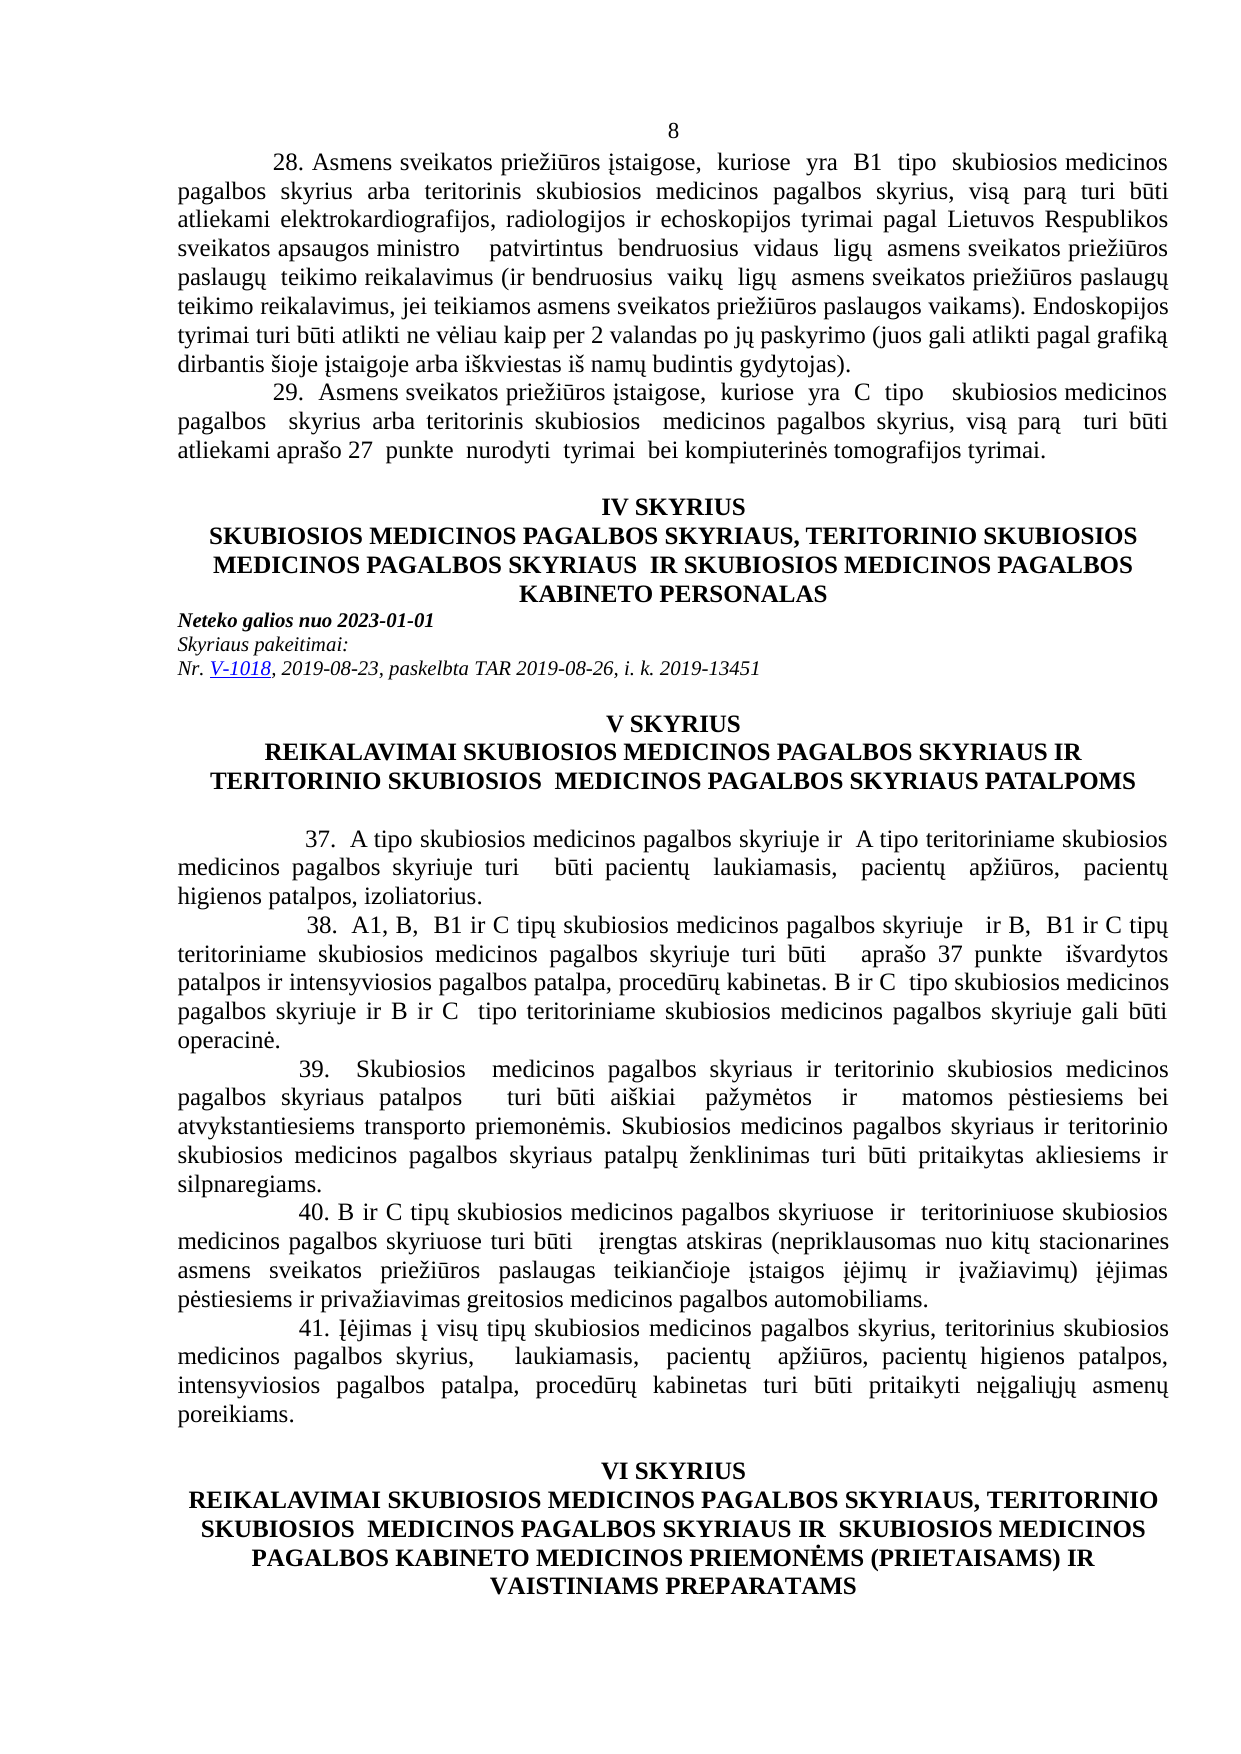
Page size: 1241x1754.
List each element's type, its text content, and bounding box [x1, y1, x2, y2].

text Nr. V-1018, 2019-08-23, paskelbta TAR 2019-08-26, i. k. 2019-13451 [177, 656, 1169, 680]
text IV SKYRIUS [177, 492, 1169, 521]
text REIKALAVIMAI SKUBIOSIOS MEDICINOS PAGALBOS SKYRIAUS, TERITORINIO SKUBIOSIOS MEDICINOS PAGALBOS SKYRIAUS IR SKUBIOSIOS MEDICINOS PAGALBOS KABINETO MEDICINOS PRIEMONĖMS (PRIETAISAMS) IR VAISTINIAMS PREPARATAMS [177, 1485, 1169, 1600]
text SKUBIOSIOS MEDICINOS PAGALBOS SKYRIAUS, TERITORINIO SKUBIOSIOS MEDICINOS PAGALBOS SKYRIAUS IR SKUBIOSIOS MEDICINOS PAGALBOS KABINETO PERSONALAS [177, 521, 1169, 608]
text 41. Įėjimas į visų tipų skubiosios medicinos pagalbos skyrius, teritorinius skubiosios medicinos pagalbos skyrius, laukiamasis, pacientų apžiūros, pacientų higienos patalpos, intensyviosios pagalbos patalpa, procedūrų kabinetas turi būti pritaikyti neįgaliųjų asmenų poreikiams. [177, 1313, 1169, 1428]
text 39. Skubiosios medicinos pagalbos skyriaus ir teritorinio skubiosios medicinos pagalbos skyriaus patalpos turi būti aiškiai pažymėtos ir matomos pėstiesiems bei atvykstantiesiems transporto priemonėmis. Skubiosios medicinos pagalbos skyriaus ir teritorinio skubiosios medicinos pagalbos skyriaus patalpų ženklinimas turi būti pritaikytas akliesiems ir silpnaregiams. [177, 1054, 1169, 1197]
text REIKALAVIMAI SKUBIOSIOS MEDICINOS PAGALBOS SKYRIAUS IR TERITORINIO SKUBIOSIOS MEDICINOS PAGALBOS SKYRIAUS PATALPOMS [177, 737, 1169, 795]
text 40. B ir C tipų skubiosios medicinos pagalbos skyriuose ir teritoriniuose skubiosios medicinos pagalbos skyriuose turi būti įrengtas atskiras (nepriklausomas nuo kitų stacionarines asmens sveikatos priežiūros paslaugas teikiančioje įstaigos įėjimų ir įvažiavimų) įėjimas pėstiesiems ir privažiavimas greitosios medicinos pagalbos automobiliams. [177, 1197, 1169, 1313]
text V SKYRIUS [177, 709, 1169, 737]
text 37. A tipo skubiosios medicinos pagalbos skyriuje ir A tipo teritoriniame skubiosios medicinos pagalbos skyriuje turi būti pacientų laukiamasis, pacientų apžiūros, pacientų higienos patalpos, izoliatorius. [177, 824, 1169, 910]
text Skyriaus pakeitimai: [177, 632, 1169, 656]
text 29. Asmens sveikatos priežiūros įstaigose, kuriose yra C tipo skubiosios medicinos pagalbos skyrius arba teritorinis skubiosios medicinos pagalbos skyrius, visą parą turi būti atliekami aprašo 27 punkte nurodyti tyrimai bei kompiuterinės tomografijos tyrimai. [177, 377, 1169, 464]
text Neteko galios nuo 2023-01-01 [177, 608, 1169, 632]
text 28. Asmens sveikatos priežiūros įstaigose, kuriose yra B1 tipo skubiosios medicinos pagalbos skyrius arba teritorinis skubiosios medicinos pagalbos skyrius, visą parą turi būti atliekami elektrokardiografijos, radiologijos ir echoskopijos tyrimai pagal Lietuvos Respublikos sveikatos apsaugos ministro patvirtintus bendruosius vidaus ligų asmens sveikatos priežiūros paslaugų teikimo reikalavimus (ir bendruosius vaikų ligų asmens sveikatos priežiūros paslaugų teikimo reikalavimus, jei teikiamos asmens sveikatos priežiūros paslaugos vaikams). Endoskopijos tyrimai turi būti atlikti ne vėliau kaip per 2 valandas po jų paskyrimo (juos gali atlikti pagal grafiką dirbantis šioje įstaigoje arba iškviestas iš namų budintis gydytojas). [177, 147, 1169, 377]
text 38. A1, B, B1 ir C tipų skubiosios medicinos pagalbos skyriuje ir B, B1 ir C tipų teritoriniame skubiosios medicinos pagalbos skyriuje turi būti aprašo 37 punkte išvardytos patalpos ir intensyviosios pagalbos patalpa, procedūrų kabinetas. B ir C tipo skubiosios medicinos pagalbos skyriuje ir B ir C tipo teritoriniame skubiosios medicinos pagalbos skyriuje gali būti operacinė. [177, 910, 1169, 1054]
text VI SKYRIUS [177, 1456, 1169, 1485]
